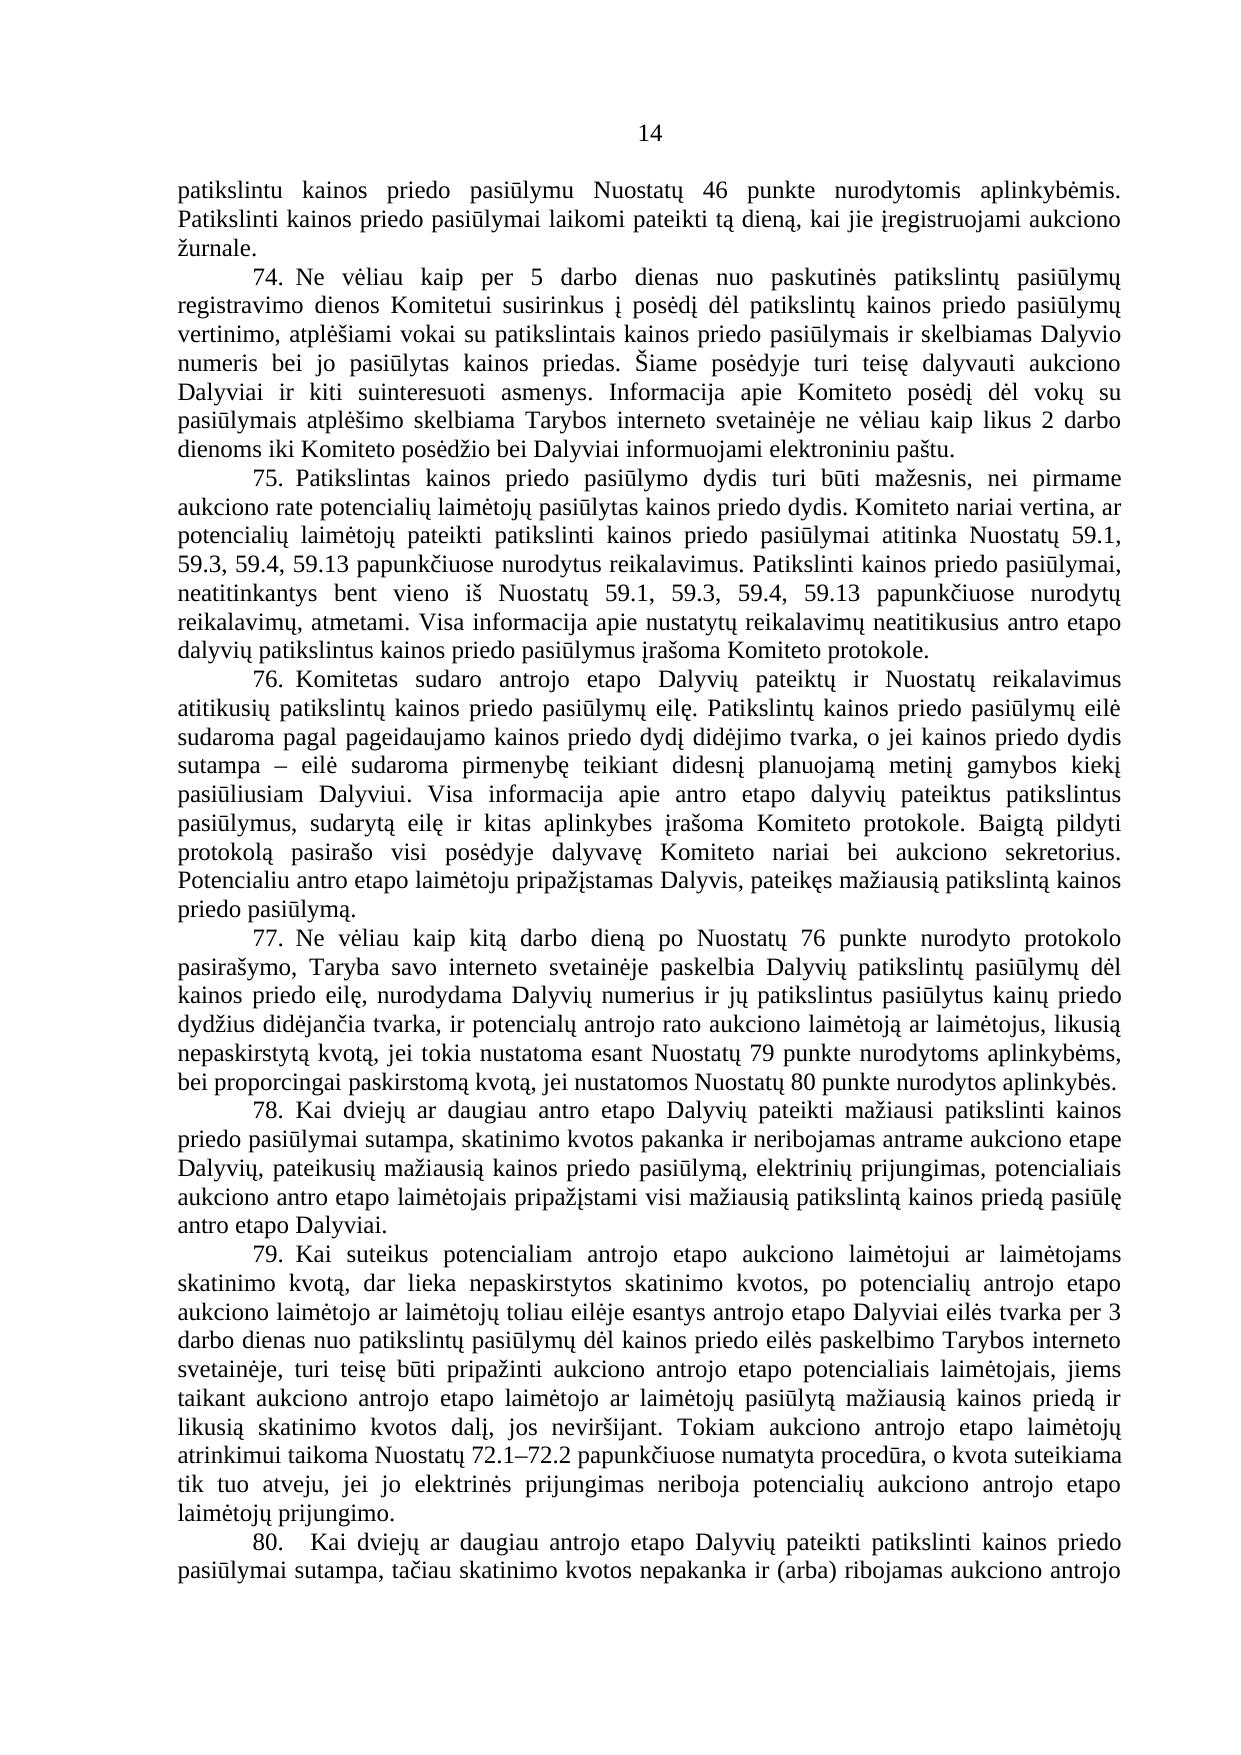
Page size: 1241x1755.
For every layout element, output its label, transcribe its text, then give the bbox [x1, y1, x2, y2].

text 77. Ne vėliau kaip kitą darbo dieną po Nuostatų 76 punkte nurodyto protokolo pasirašymo, Taryba savo interneto svetainėje paskelbia Dalyvių patikslintų pasiūlymų dėl kainos priedo eilę, nurodydama Dalyvių numerius ir jų patikslintus pasiūlytus kainų priedo dydžius didėjančia tvarka, ir potencialų antrojo rato aukciono laimėtoją ar laimėtojus, likusią nepaskirstytą kvotą, jei tokia nustatoma esant Nuostatų 79 punkte nurodytoms aplinkybėms, bei proporcingai paskirstomą kvotą, jei nustatomos Nuostatų 80 punkte nurodytos aplinkybės. [177, 923, 1122, 1096]
text 76. Komitetas sudaro antrojo etapo Dalyvių pateiktų ir Nuostatų reikalavimus atitikusių patikslintų kainos priedo pasiūlymų eilę. Patikslintų kainos priedo pasiūlymų eilė sudaroma pagal pageidaujamo kainos priedo dydį didėjimo tvarka, o jei kainos priedo dydis sutampa – eilė sudaroma pirmenybę teikiant didesnį planuojamą metinį gamybos kiekį pasiūliusiam Dalyviui. Visa informacija apie antro etapo dalyvių pateiktus patikslintus pasiūlymus, sudarytą eilę ir kitas aplinkybes įrašoma Komiteto protokole. Baigtą pildyti protokolą pasirašo visi posėdyje dalyvavę Komiteto nariai bei aukciono sekretorius. Potencialiu antro etapo laimėtoju pripažįstamas Dalyvis, pateikęs mažiausią patikslintą kainos priedo pasiūlymą. [177, 664, 1122, 923]
text 80. Kai dviejų ar daugiau antrojo etapo Dalyvių pateikti patikslinti kainos priedo pasiūlymai sutampa, tačiau skatinimo kvotos nepakanka ir (arba) ribojamas aukciono antrojo [177, 1527, 1122, 1584]
text 78. Kai dviejų ar daugiau antro etapo Dalyvių pateikti mažiausi patikslinti kainos priedo pasiūlymai sutampa, skatinimo kvotos pakanka ir neribojamas antrame aukciono etape Dalyvių, pateikusių mažiausią kainos priedo pasiūlymą, elektrinių prijungimas, potencialiais aukciono antro etapo laimėtojais pripažįstami visi mažiausią patikslintą kainos priedą pasiūlę antro etapo Dalyviai. [177, 1096, 1122, 1239]
text 79. Kai suteikus potencialiam antrojo etapo aukciono laimėtojui ar laimėtojams skatinimo kvotą, dar lieka nepaskirstytos skatinimo kvotos, po potencialių antrojo etapo aukciono laimėtojo ar laimėtojų toliau eilėje esantys antrojo etapo Dalyviai eilės tvarka per 3 darbo dienas nuo patikslintų pasiūlymų dėl kainos priedo eilės paskelbimo Tarybos interneto svetainėje, turi teisę būti pripažinti aukciono antrojo etapo potencialiais laimėtojais, jiems taikant aukciono antrojo etapo laimėtojo ar laimėtojų pasiūlytą mažiausią kainos priedą ir likusią skatinimo kvotos dalį, jos neviršijant. Tokiam aukciono antrojo etapo laimėtojų atrinkimui taikoma Nuostatų 72.1–72.2 papunkčiuose numatyta procedūra, o kvota suteikiama tik tuo atveju, jei jo elektrinės prijungimas neriboja potencialių aukciono antrojo etapo laimėtojų prijungimo. [177, 1239, 1122, 1527]
text patikslintu kainos priedo pasiūlymu Nuostatų 46 punkte nurodytomis aplinkybėmis. Patikslinti kainos priedo pasiūlymai laikomi pateikti tą dieną, kai jie įregistruojami aukciono žurnale. [177, 176, 1122, 262]
text 75. Patikslintas kainos priedo pasiūlymo dydis turi būti mažesnis, nei pirmame aukciono rate potencialių laimėtojų pasiūlytas kainos priedo dydis. Komiteto nariai vertina, ar potencialių laimėtojų pateikti patikslinti kainos priedo pasiūlymai atitinka Nuostatų 59.1, 59.3, 59.4, 59.13 papunkčiuose nurodytus reikalavimus. Patikslinti kainos priedo pasiūlymai, neatitinkantys bent vieno iš Nuostatų 59.1, 59.3, 59.4, 59.13 papunkčiuose nurodytų reikalavimų, atmetami. Visa informacija apie nustatytų reikalavimų neatitikusius antro etapo dalyvių patikslintus kainos priedo pasiūlymus įrašoma Komiteto protokole. [177, 463, 1122, 664]
text 74. Ne vėliau kaip per 5 darbo dienas nuo paskutinės patikslintų pasiūlymų registravimo dienos Komitetui susirinkus į posėdį dėl patikslintų kainos priedo pasiūlymų vertinimo, atplėšiami vokai su patikslintais kainos priedo pasiūlymais ir skelbiamas Dalyvio numeris bei jo pasiūlytas kainos priedas. Šiame posėdyje turi teisę dalyvauti aukciono Dalyviai ir kiti suinteresuoti asmenys. Informacija apie Komiteto posėdį dėl vokų su pasiūlymais atplėšimo skelbiama Tarybos interneto svetainėje ne vėliau kaip likus 2 darbo dienoms iki Komiteto posėdžio bei Dalyviai informuojami elektroniniu paštu. [177, 262, 1122, 463]
